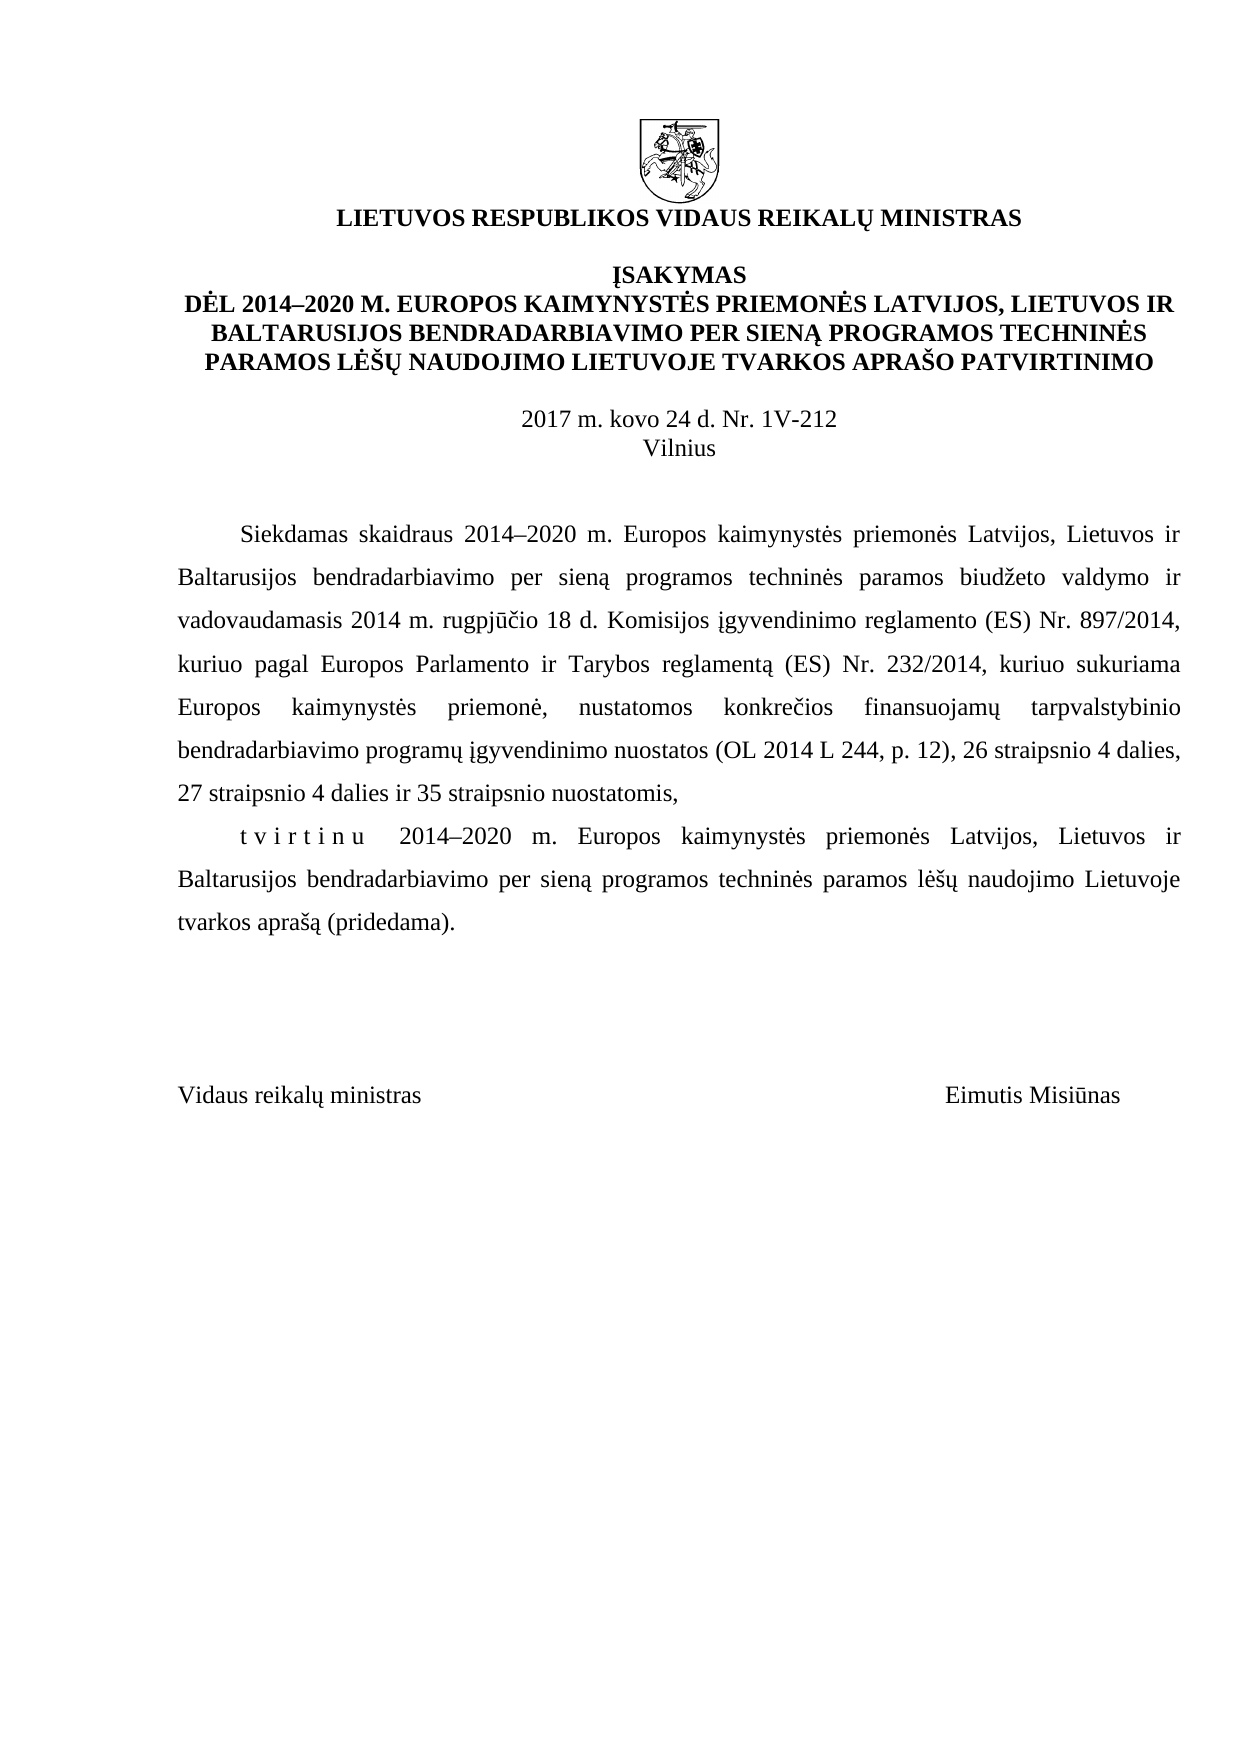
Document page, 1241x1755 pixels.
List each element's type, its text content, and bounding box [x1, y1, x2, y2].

text DĖL 2014–2020 M. EUROPOS KAIMYNYSTĖS PRIEMONĖS LATVIJOS, LIETUVOS IR BALTARUSIJOS BENDRADARBIAVIMO PER SIENĄ PROGRAMOS TECHNINĖS PARAMOS LĖŠŲ NAUDOJIMO LIETUVOJE TVARKOS APRAŠO PATVIRTINIMO [177, 289, 1181, 376]
text Siekdamas skaidraus 2014–2020 m. Europos kaimynystės priemonės Latvijos, Lietuvos ir Baltarusijos bendradarbiavimo per sieną programos techninės paramos biudžeto valdymo ir vadovaudamasis 2014 m. rugpjūčio 18 d. Komisijos įgyvendinimo reglamento (ES) Nr. 897/2014, kuriuo pagal Europos Parlamento ir Tarybos reglamentą (ES) Nr. 232/2014, kuriuo sukuriama Europos kaimynystės priemonė, nustatomos konkrečios finansuojamų tarpvalstybinio bendradarbiavimo programų įgyvendinimo nuostatos (OL 2014 L 244, p. 12), 26 straipsnio 4 dalies, 27 straipsnio 4 dalies ir 35 straipsnio nuostatomis, [177, 519, 1181, 807]
text Vilnius [177, 433, 1181, 462]
text tvirtinu 2014–2020 m. Europos kaimynystės priemonės Latvijos, Lietuvos ir Baltarusijos bendradarbiavimo per sieną programos techninės paramos lėšų naudojimo Lietuvoje tvarkos aprašą (pridedama). [177, 821, 1181, 936]
text LIETUVOS RESPUBLIKOS VIDAUS REIKALŲ MINISTRAS [177, 203, 1181, 232]
text Vidaus reikalų ministras Eimutis Misiūnas [177, 1080, 1181, 1109]
text ĮSAKYMAS [177, 261, 1181, 289]
text 2017 m. kovo 24 d. Nr. 1V-212 [177, 404, 1181, 433]
